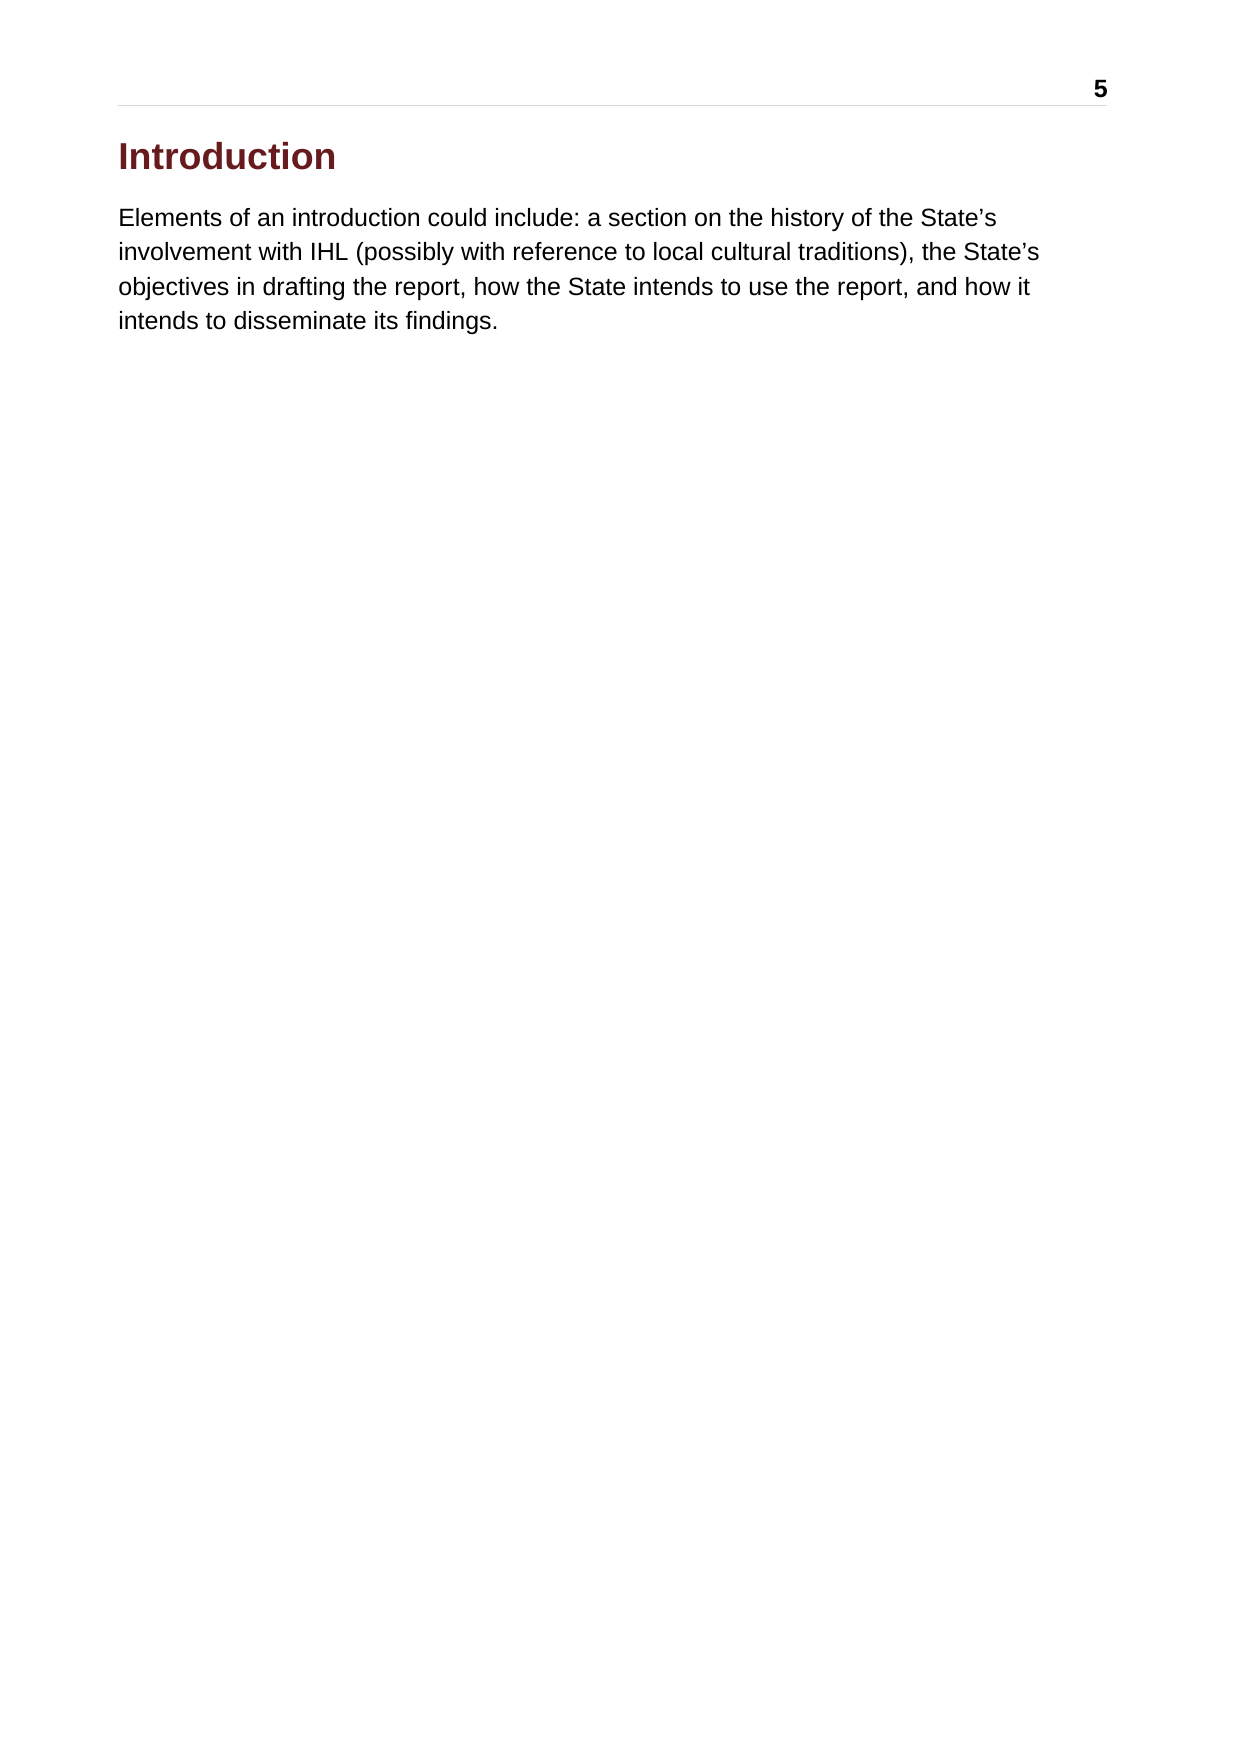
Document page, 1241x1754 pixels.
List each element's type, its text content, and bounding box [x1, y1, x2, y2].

subtitle Introduction [118, 134, 1107, 178]
text Elements of an introduction could include: a section on the history of the State’s involvement with IHL (possibly with reference to local cultural traditions), the State’s objectives in drafting the report, how the State intends to use the report, and how it intends to disseminate its findings. [118, 203, 1107, 335]
